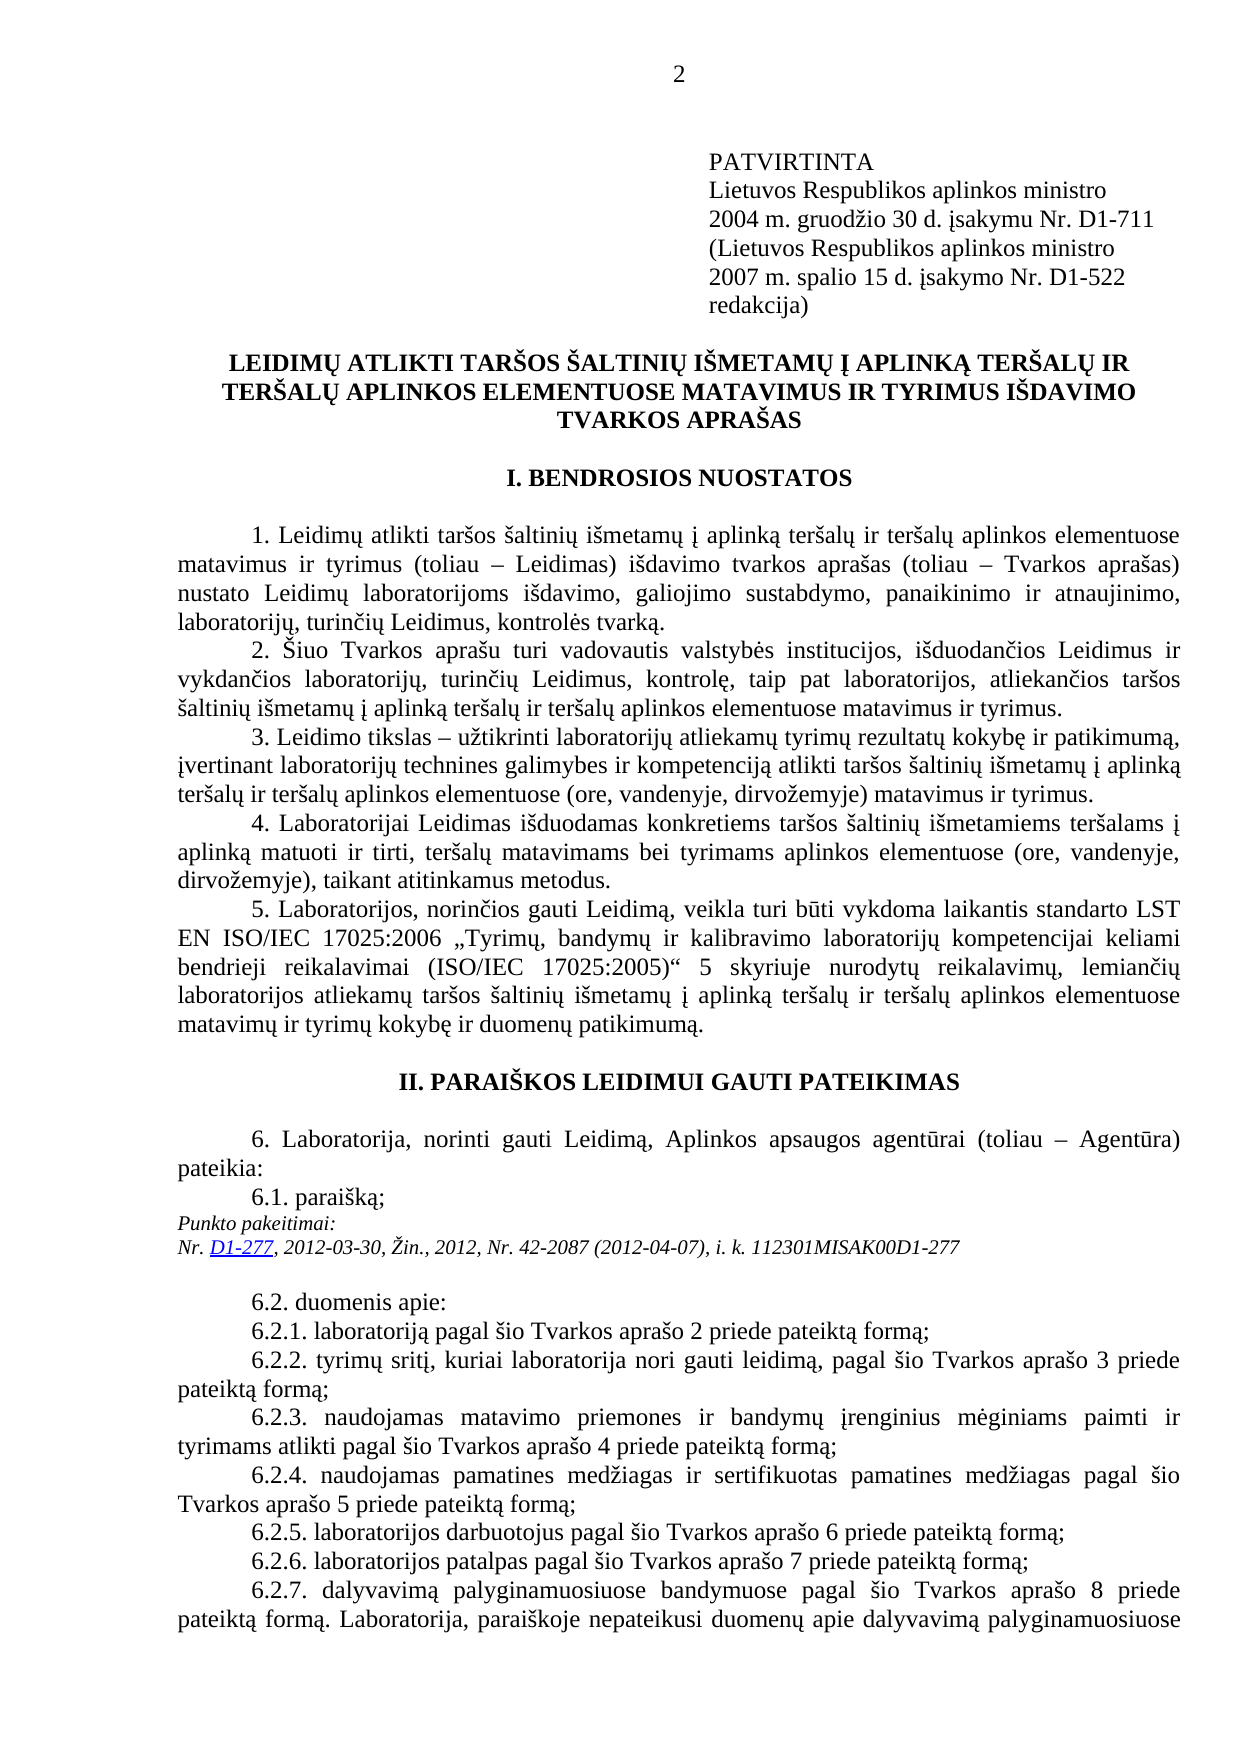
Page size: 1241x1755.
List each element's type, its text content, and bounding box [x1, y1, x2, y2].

text 5. Laboratorijos, norinčios gauti Leidimą, veikla turi būti vykdoma laikantis standarto LST EN ISO/IEC 17025:2006 „Tyrimų, bandymų ir kalibravimo laboratorijų kompetencijai keliami bendrieji reikalavimai (ISO/IEC 17025:2005)“ 5 skyriuje nurodytų reikalavimų, lemiančių laboratorijos atliekamų taršos šaltinių išmetamų į aplinką teršalų ir teršalų aplinkos elementuose matavimų ir tyrimų kokybę ir duomenų patikimumą. [177, 894, 1181, 1038]
text 4. Laboratorijai Leidimas išduodamas konkretiems taršos šaltinių išmetamiems teršalams į aplinką matuoti ir tirti, teršalų matavimams bei tyrimams aplinkos elementuose (ore, vandenyje, dirvožemyje), taikant atitinkamus metodus. [177, 808, 1181, 894]
text Punkto pakeitimai: [177, 1211, 1181, 1235]
text 6.2.4. naudojamas pamatines medžiagas ir sertifikuotas pamatines medžiagas pagal šio Tvarkos aprašo 5 priede pateiktą formą; [177, 1460, 1181, 1517]
text 6.2.3. naudojamas matavimo priemones ir bandymų įrenginius mėginiams paimti ir tyrimams atlikti pagal šio Tvarkos aprašo 4 priede pateiktą formą; [177, 1402, 1181, 1460]
text 6.2.5. laboratorijos darbuotojus pagal šio Tvarkos aprašo 6 priede pateiktą formą; [177, 1517, 1181, 1546]
text 6.2.2. tyrimų sritį, kuriai laboratorija nori gauti leidimą, pagal šio Tvarkos aprašo 3 priede pateiktą formą; [177, 1345, 1181, 1402]
text I. BENDROSIOS NUOSTATOS [177, 463, 1181, 492]
text 6. Laboratorija, norinti gauti Leidimą, Aplinkos apsaugos agentūrai (toliau – Agentūra) pateikia: [177, 1124, 1181, 1182]
text 6.2.6. laboratorijos patalpas pagal šio Tvarkos aprašo 7 priede pateiktą formą; [177, 1546, 1181, 1575]
text (Lietuvos Respublikos aplinkos ministro [177, 233, 1181, 262]
text redakcija) [177, 291, 1181, 319]
text Nr. D1-277, 2012-03-30, Žin., 2012, Nr. 42-2087 (2012-04-07), i. k. 112301MISAK00D1-277 [177, 1235, 1181, 1259]
text 6.2.1. laboratoriją pagal šio Tvarkos aprašo 2 priede pateiktą formą; [177, 1316, 1181, 1345]
text 3. Leidimo tikslas – užtikrinti laboratorijų atliekamų tyrimų rezultatų kokybę ir patikimumą, įvertinant laboratorijų technines galimybes ir kompetenciją atlikti taršos šaltinių išmetamų į aplinką teršalų ir teršalų aplinkos elementuose (ore, vandenyje, dirvožemyje) matavimus ir tyrimus. [177, 722, 1181, 808]
text 2. Šiuo Tvarkos aprašu turi vadovautis valstybės institucijos, išduodančios Leidimus ir vykdančios laboratorijų, turinčių Leidimus, kontrolę, taip pat laboratorijos, atliekančios taršos šaltinių išmetamų į aplinką teršalų ir teršalų aplinkos elementuose matavimus ir tyrimus. [177, 636, 1181, 722]
text 6.2.7. dalyvavimą palyginamuosiuose bandymuose pagal šio Tvarkos aprašo 8 priede pateiktą formą. Laboratorija, paraiškoje nepateikusi duomenų apie dalyvavimą palyginamuosiuose [177, 1575, 1181, 1632]
text 2004 m. gruodžio 30 d. įsakymu Nr. D1-711 [177, 204, 1181, 233]
text Lietuvos Respublikos aplinkos ministro [177, 176, 1181, 204]
text II. PARAIŠKOS LEIDIMUI GAUTI PATEIKIMAS [177, 1067, 1181, 1096]
text 6.2. duomenis apie: [177, 1287, 1181, 1316]
text 6.1. paraišką; [177, 1182, 1181, 1211]
text 2007 m. spalio 15 d. įsakymo Nr. D1-522 [177, 262, 1181, 291]
text 1. Leidimų atlikti taršos šaltinių išmetamų į aplinką teršalų ir teršalų aplinkos elementuose matavimus ir tyrimus (toliau – Leidimas) išdavimo tvarkos aprašas (toliau – Tvarkos aprašas) nustato Leidimų laboratorijoms išdavimo, galiojimo sustabdymo, panaikinimo ir atnaujinimo, laboratorijų, turinčių Leidimus, kontrolės tvarką. [177, 521, 1181, 636]
text PATVIRTINTA [177, 147, 1181, 176]
text LEIDIMŲ ATLIKTI TARŠOS ŠALTINIŲ IŠMETAMŲ Į APLINKĄ TERŠALŲ IR TERŠALŲ APLINKOS ELEMENTUOSE MATAVIMUS IR TYRIMUS IŠDAVIMO TVARKOS APRAŠAS [177, 348, 1181, 434]
